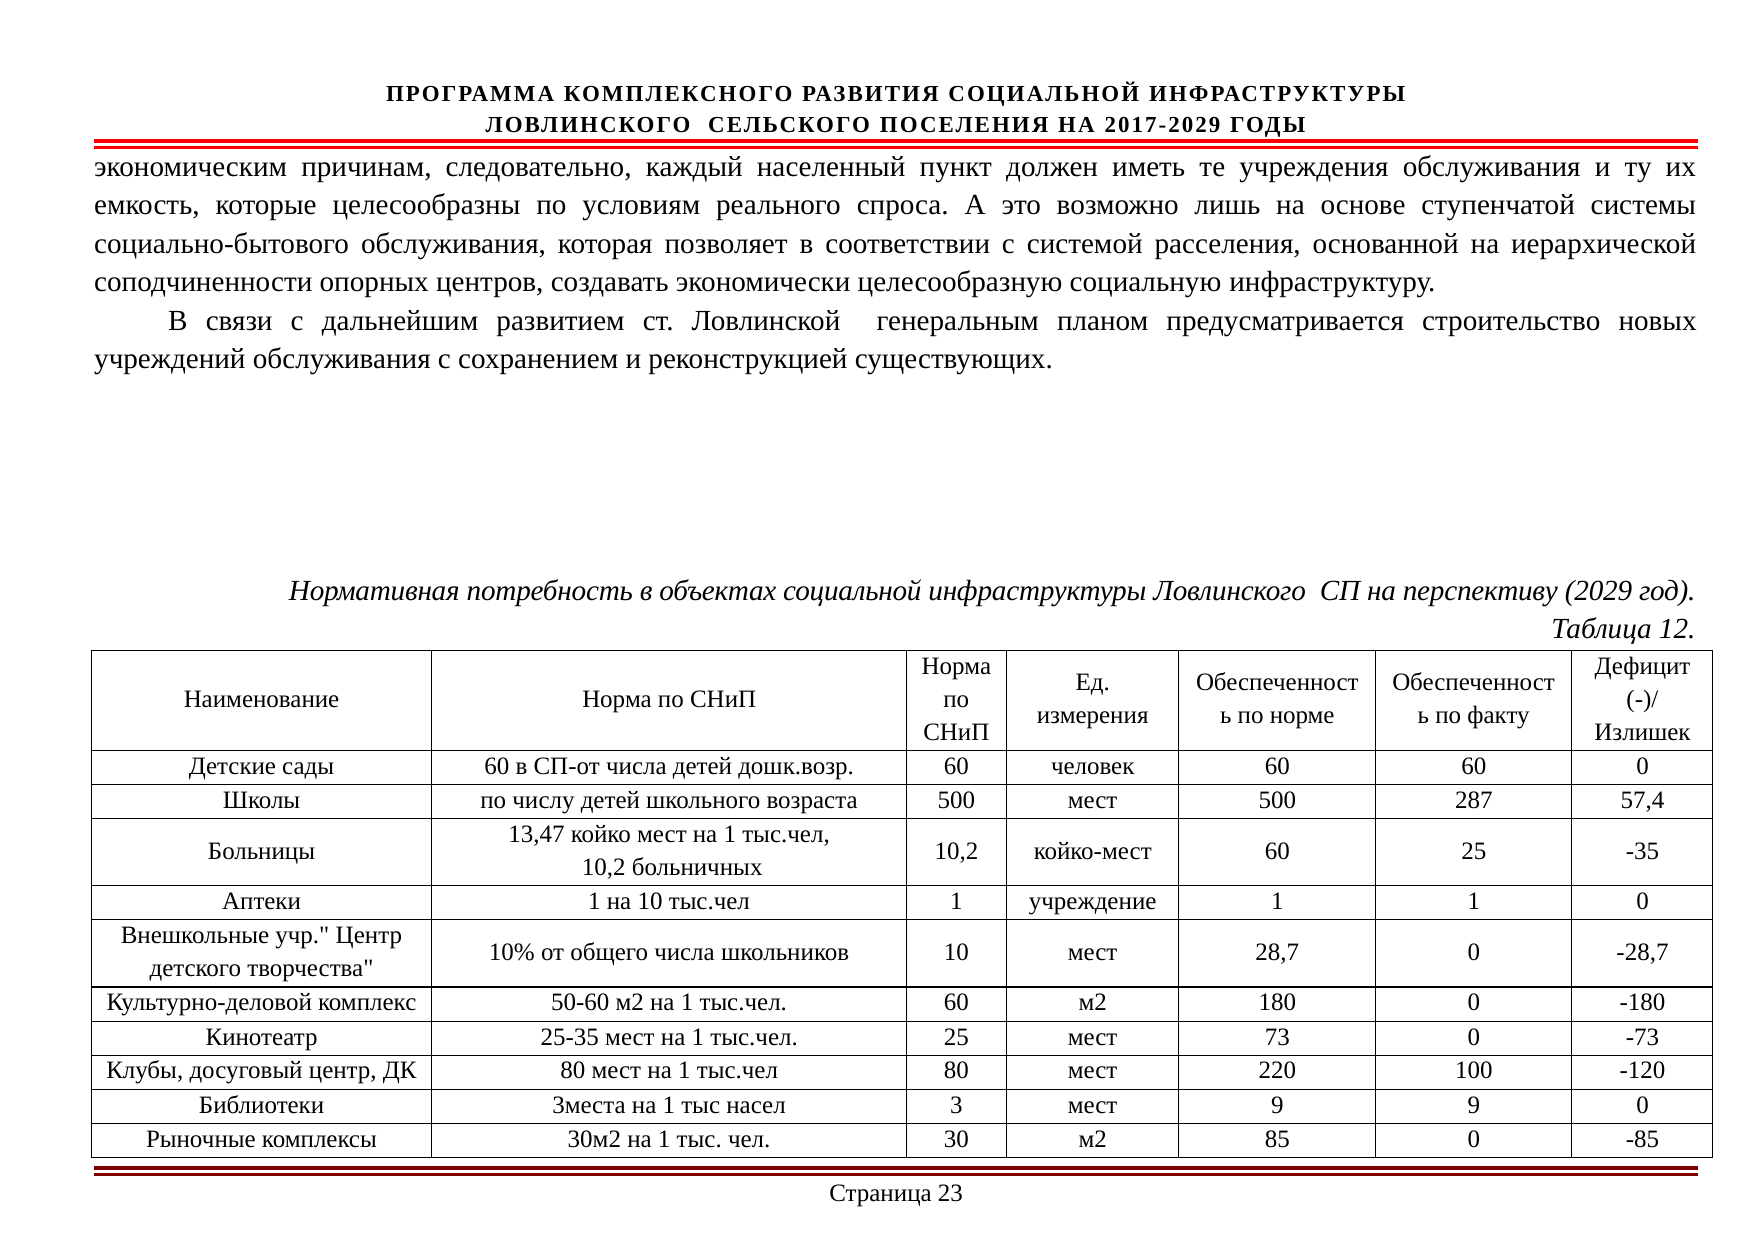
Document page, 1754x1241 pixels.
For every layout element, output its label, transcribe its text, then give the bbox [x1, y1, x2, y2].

table_cell человек [1007, 751, 1178, 784]
text Нормативная потребность в объектах социальной инфраструктуры Ловлинского СП на перспективу (2029 год). [94, 573, 1698, 606]
table_cell по числу детей школьного возраста [432, 785, 906, 818]
table_cell -180 [1572, 988, 1712, 1021]
table_cell -85 [1572, 1124, 1712, 1157]
table_cell 0 [1376, 1124, 1571, 1157]
table_cell Рыночные комплексы [92, 1124, 431, 1157]
table_cell 0 [1376, 1022, 1571, 1054]
table_cell -73 [1572, 1022, 1712, 1054]
table_cell 30м2 на 1 тыс. чел. [432, 1124, 906, 1157]
table_cell Кинотеатр [92, 1022, 431, 1054]
table_header Обеспеченность по норме [1179, 651, 1375, 750]
table_cell Аптеки [92, 886, 431, 919]
table_header Норма по СНиП [432, 651, 906, 750]
table_cell мест [1007, 1056, 1178, 1089]
table_cell -120 [1572, 1056, 1712, 1089]
table_cell Больницы [92, 819, 431, 885]
table_cell 80 [907, 1056, 1006, 1089]
table_cell 28,7 [1179, 920, 1375, 986]
text экономическим причинам, следовательно, каждый населенный пункт должен иметь те учреждения обслуживания и ту их емкость, которые целесообразны по условиям реального спроса. А это возможно лишь на основе ступенчатой системы социально-бытового обслуживания, которая позволяет в соответствии с системой расселения, основанной на иерархической соподчиненности опорных центров, создавать экономически целесообразную социальную инфраструктуру. [94, 149, 1698, 298]
table_cell 0 [1376, 920, 1571, 986]
table_cell 0 [1572, 1090, 1712, 1123]
table_header Ед. измерения [1007, 651, 1178, 750]
table_cell 13,47 койко мест на 1 тыс.чел, 10,2 больничных [432, 819, 906, 885]
table_cell 0 [1572, 751, 1712, 784]
table_cell 1 [1179, 886, 1375, 919]
table_header Норма по СНиП [907, 651, 1006, 750]
table_cell 50-60 м2 на 1 тыс.чел. [432, 988, 906, 1021]
table_cell 1 [907, 886, 1006, 919]
table_cell м2 [1007, 1124, 1178, 1157]
table_cell 73 [1179, 1022, 1375, 1054]
table_cell Культурно-деловой комплекс [92, 988, 431, 1021]
table_cell 9 [1376, 1090, 1571, 1123]
table_cell -35 [1572, 819, 1712, 885]
table_cell учреждение [1007, 886, 1178, 919]
table_header Обеспеченность по факту [1376, 651, 1571, 750]
table_cell 60 [1179, 751, 1375, 784]
table_cell 220 [1179, 1056, 1375, 1089]
table_cell мест [1007, 1090, 1178, 1123]
table_cell 10,2 [907, 819, 1006, 885]
table_cell 25-35 мест на 1 тыс.чел. [432, 1022, 906, 1054]
table_cell м2 [1007, 988, 1178, 1021]
text В связи с дальнейшим развитием ст. Ловлинской генеральным планом предусматривается строительство новых учреждений обслуживания с сохранением и реконструкцией существующих. [94, 303, 1698, 375]
table_cell 500 [907, 785, 1006, 818]
table_cell 25 [907, 1022, 1006, 1054]
table_cell 500 [1179, 785, 1375, 818]
table_cell мест [1007, 1022, 1178, 1054]
table_cell 80 мест на 1 тыс.чел [432, 1056, 906, 1089]
table_cell 10 [907, 920, 1006, 986]
table_cell Детские сады [92, 751, 431, 784]
table_cell мест [1007, 785, 1178, 818]
table_cell Клубы, досуговый центр, ДК [92, 1056, 431, 1089]
table_cell 1 [1376, 886, 1571, 919]
table_cell 3места на 1 тыс насел [432, 1090, 906, 1123]
table_cell 25 [1376, 819, 1571, 885]
table_cell мест [1007, 920, 1178, 986]
table_cell -28,7 [1572, 920, 1712, 986]
table_cell 60 [907, 751, 1006, 784]
table_cell 0 [1376, 988, 1571, 1021]
table_header Дефицит (-)/ Излишек [1572, 651, 1712, 750]
table_cell 3 [907, 1090, 1006, 1123]
table_header Наименование [92, 651, 431, 750]
table_cell 60 в СП-от числа детей дошк.возр. [432, 751, 906, 784]
table_cell 287 [1376, 785, 1571, 818]
table_cell 10% от общего числа школьников [432, 920, 906, 986]
table_cell 60 [1179, 819, 1375, 885]
table_cell 180 [1179, 988, 1375, 1021]
table_cell 57,4 [1572, 785, 1712, 818]
table_cell 0 [1572, 886, 1712, 919]
text Таблица 12. [94, 611, 1698, 645]
table_cell 9 [1179, 1090, 1375, 1123]
table_cell 1 на 10 тыс.чел [432, 886, 906, 919]
table_cell 85 [1179, 1124, 1375, 1157]
table_cell 30 [907, 1124, 1006, 1157]
table_cell Библиотеки [92, 1090, 431, 1123]
table_cell койко-мест [1007, 819, 1178, 885]
table_cell 60 [1376, 751, 1571, 784]
table_cell 60 [907, 988, 1006, 1021]
table_cell 100 [1376, 1056, 1571, 1089]
table_cell Внешкольные учр." Центр детского творчества" [92, 920, 431, 986]
table_cell Школы [92, 785, 431, 818]
